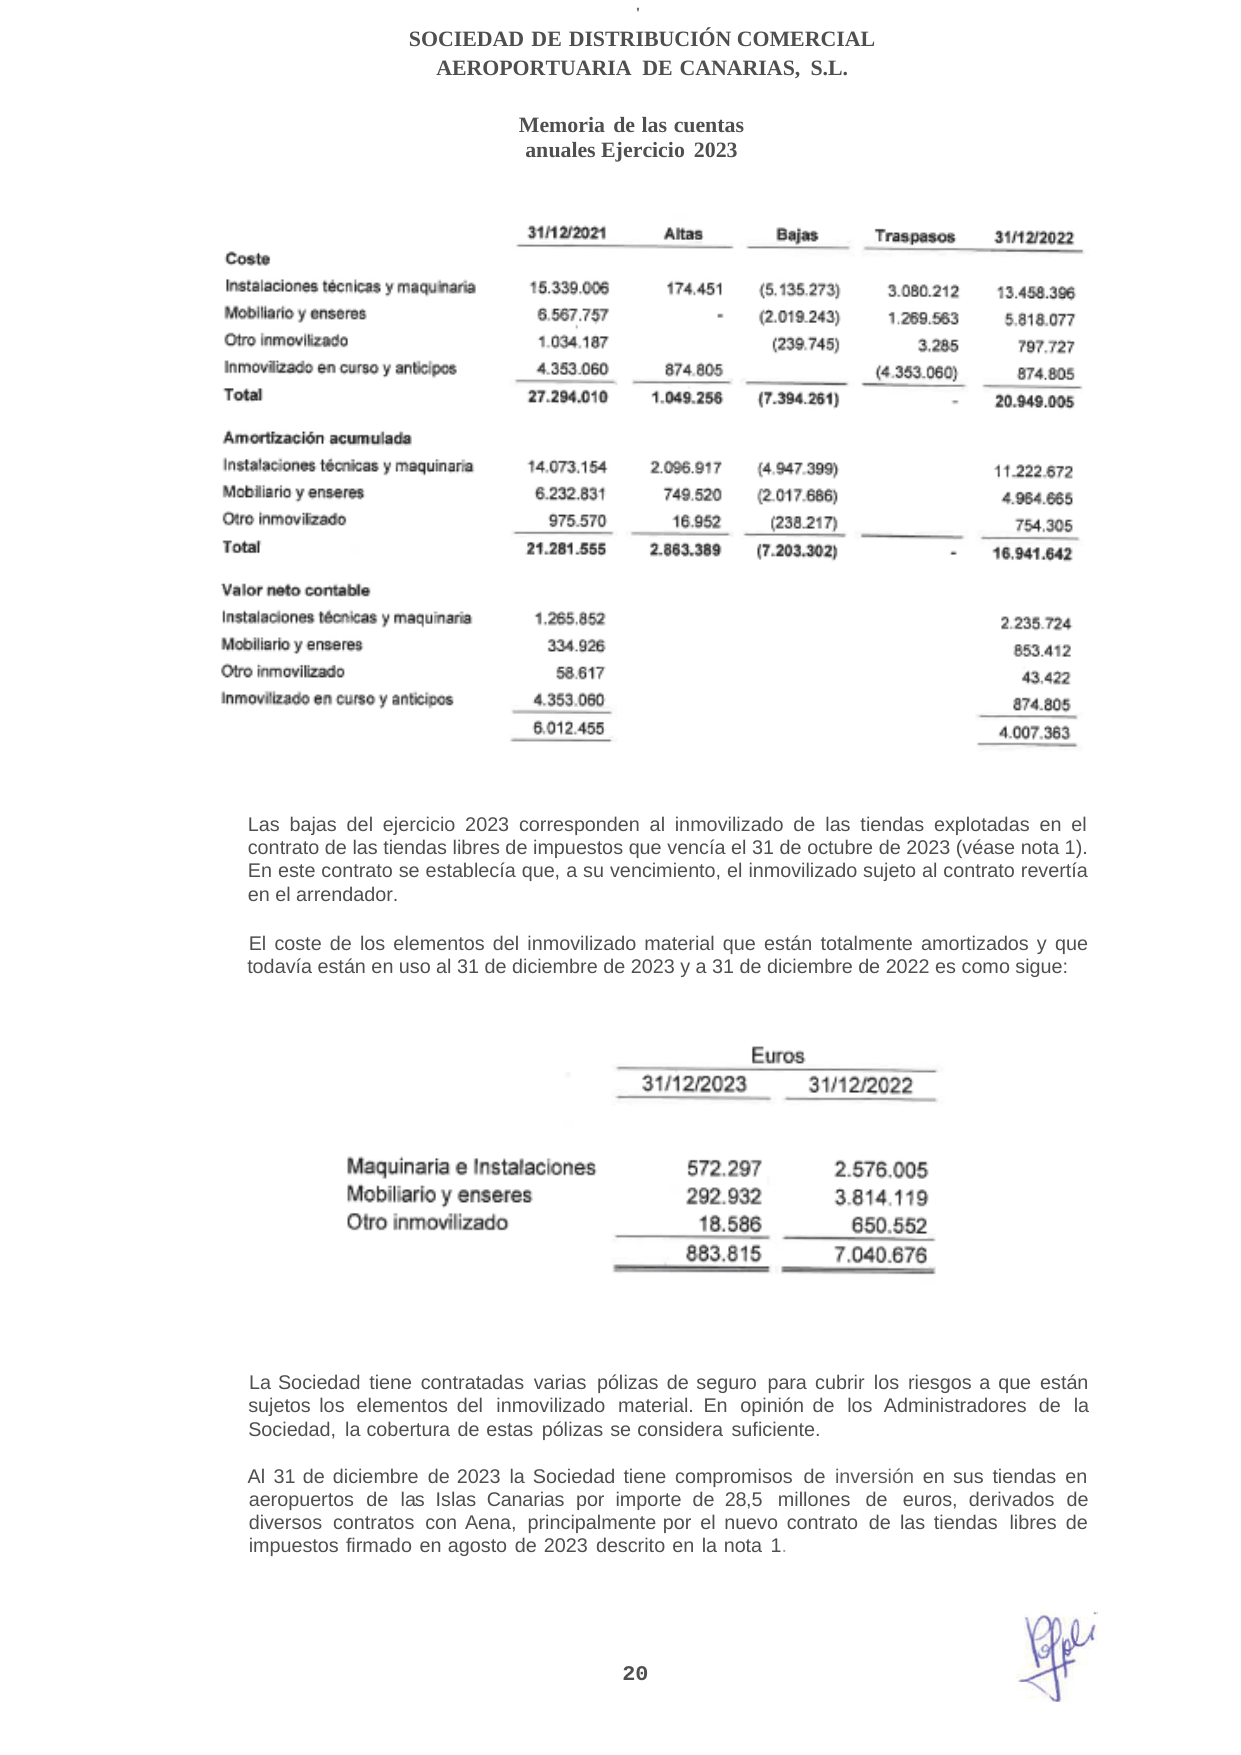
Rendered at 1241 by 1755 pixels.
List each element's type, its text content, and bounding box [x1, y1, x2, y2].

subtitle AEROPORTUARIA DE CANARIAS, S.L. [174, 57, 1109, 80]
subtitle SOCIEDAD DE DISTRIBUCIÓN COMERCIAL [174, 28, 1109, 51]
text Las bajas del ejercicio 2023 corresponden al inmovilizado de las tiendas explotadas en el contrato de las tiendas libres de impuestos que vencía el 31 de octubre de 2023 (véase nota 1). En este contrato se establecía que, a su vencimiento, el inmovilizado sujeto al contrato revertía en el arrendador. [248, 813, 1089, 905]
text La Sociedad tiene contratadas varias pólizas de seguro para cubrir los riesgos a que están sujetos los elementos del inmovilizado material. En opinión de los Administradores de la Sociedad, la cobertura de estas pólizas se considera suficiente. [248, 1371, 1089, 1440]
subtitle Memoria de las cuentas anuales Ejercicio 2023 [485, 112, 778, 162]
text Al 31 de diciembre de 2023 la Sociedad tiene compromisos de inversión en sus tiendas en aeropuertos de las Islas Canarias por importe de 28,5 millones de euros, derivados de diversos contratos con Aena, principalmente por el nuevo contrato de las tiendas libres de impuestos firmado en agosto de 2023 descrito en la nota 1. [247, 1464, 1088, 1557]
subtitle ' [166, 6, 1109, 22]
text El coste de los elementos del inmovilizado material que están totalmente amortizados y que todavía están en uso al 31 de diciembre de 2023 y a 31 de diciembre de 2022 es como sigue: [247, 932, 1090, 977]
